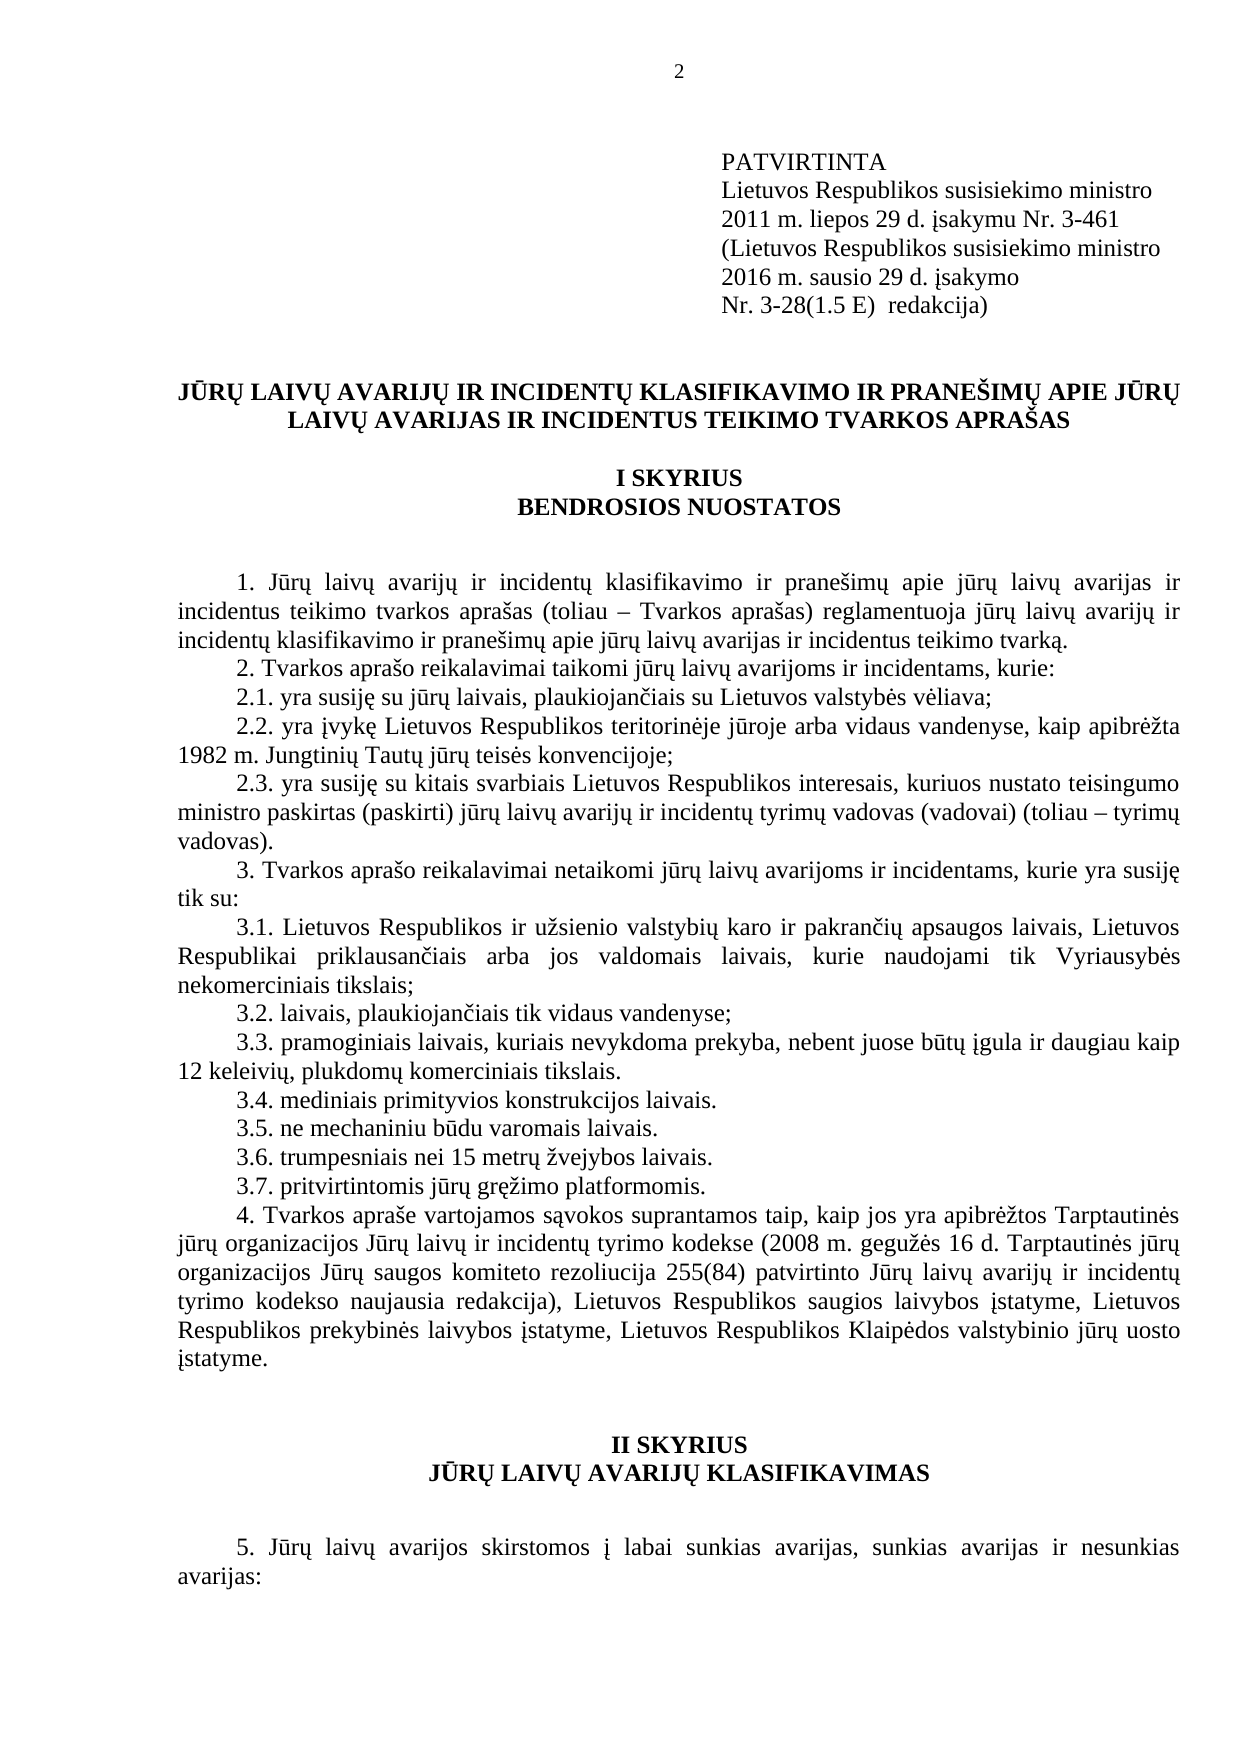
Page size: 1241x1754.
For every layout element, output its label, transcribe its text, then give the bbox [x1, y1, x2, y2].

text 3.3. pramoginiais laivais, kuriais nevykdoma prekyba, nebent juose būtų įgula ir daugiau kaip 12 keleivių, plukdomų komerciniais tikslais. [177, 1027, 1181, 1085]
text JŪRŲ LAIVŲ AVARIJŲ KLASIFIKAVIMAS [177, 1458, 1181, 1487]
text 2011 m. liepos 29 d. įsakymu Nr. 3-461 [721, 204, 1181, 233]
text PATVIRTINTA [721, 147, 1181, 176]
text 2.1. yra susiję su jūrų laivais, plaukiojančiais su Lietuvos valstybės vėliava; [177, 682, 1181, 711]
text 2.2. yra įvykę Lietuvos Respublikos teritorinėje jūroje arba vidaus vandenyse, kaip apibrėžta 1982 m. Jungtinių Tautų jūrų teisės konvencijoje; [177, 711, 1181, 768]
text 3.6. trumpesniais nei 15 metrų žvejybos laivais. [177, 1142, 1181, 1171]
text 2. Tvarkos aprašo reikalavimai taikomi jūrų laivų avarijoms ir incidentams, kurie: [177, 653, 1181, 682]
text BENDROSIOS NUOSTATOS [177, 492, 1181, 521]
text 3. Tvarkos aprašo reikalavimai netaikomi jūrų laivų avarijoms ir incidentams, kurie yra susiję tik su: [177, 855, 1181, 912]
text 3.1. Lietuvos Respublikos ir užsienio valstybių karo ir pakrančių apsaugos laivais, Lietuvos Respublikai priklausančiais arba jos valdomais laivais, kurie naudojami tik Vyriausybės nekomerciniais tikslais; [177, 912, 1181, 998]
text Nr. 3-28(1.5 E) redakcija) [721, 291, 1181, 319]
text II SKYRIUS [177, 1430, 1181, 1458]
text Lietuvos Respublikos susisiekimo ministro [721, 176, 1181, 204]
text 5. Jūrų laivų avarijos skirstomos į labai sunkias avarijas, sunkias avarijas ir nesunkias avarijas: [177, 1532, 1181, 1589]
text 3.2. laivais, plaukiojančiais tik vidaus vandenyse; [177, 998, 1181, 1027]
text JŪRŲ LAIVŲ AVARIJŲ IR INCIDENTŲ klasifikavimo ir pranešiMŲ apie jūrų laivų avarijas IR incidentus TEIKIMO tvarkos AprašAS [177, 377, 1181, 434]
text I SKYRIUS [177, 463, 1181, 492]
text 2.3. yra susiję su kitais svarbiais Lietuvos Respublikos interesais, kuriuos nustato teisingumo ministro paskirtas (paskirti) jūrų laivų avarijų ir incidentų tyrimų vadovas (vadovai) (toliau – tyrimų vadovas). [177, 768, 1181, 855]
text 4. Tvarkos apraše vartojamos sąvokos suprantamos taip, kaip jos yra apibrėžtos Tarptautinės jūrų organizacijos Jūrų laivų ir incidentų tyrimo kodekse (2008 m. gegužės 16 d. Tarptautinės jūrų organizacijos Jūrų saugos komiteto rezoliucija 255(84) patvirtinto Jūrų laivų avarijų ir incidentų tyrimo kodekso naujausia redakcija), Lietuvos Respublikos saugios laivybos įstatyme, Lietuvos Respublikos prekybinės laivybos įstatyme, Lietuvos Respublikos Klaipėdos valstybinio jūrų uosto įstatyme. [177, 1200, 1181, 1372]
text 2016 m. sausio 29 d. įsakymo [721, 262, 1181, 291]
text 3.7. pritvirtintomis jūrų gręžimo platformomis. [177, 1171, 1181, 1200]
text 3.4. mediniais primityvios konstrukcijos laivais. [177, 1085, 1181, 1113]
text 3.5. ne mechaniniu būdu varomais laivais. [177, 1113, 1181, 1142]
text (Lietuvos Respublikos susisiekimo ministro [721, 233, 1181, 262]
text 1. Jūrų laivų avarijų ir incidentų klasifikavimo ir pranešimų apie jūrų laivų avarijas ir incidentus teikimo tvarkos aprašas (toliau – Tvarkos aprašas) reglamentuoja jūrų laivų avarijų ir incidentų klasifikavimo ir pranešimų apie jūrų laivų avarijas ir incidentus teikimo tvarką. [177, 567, 1181, 653]
